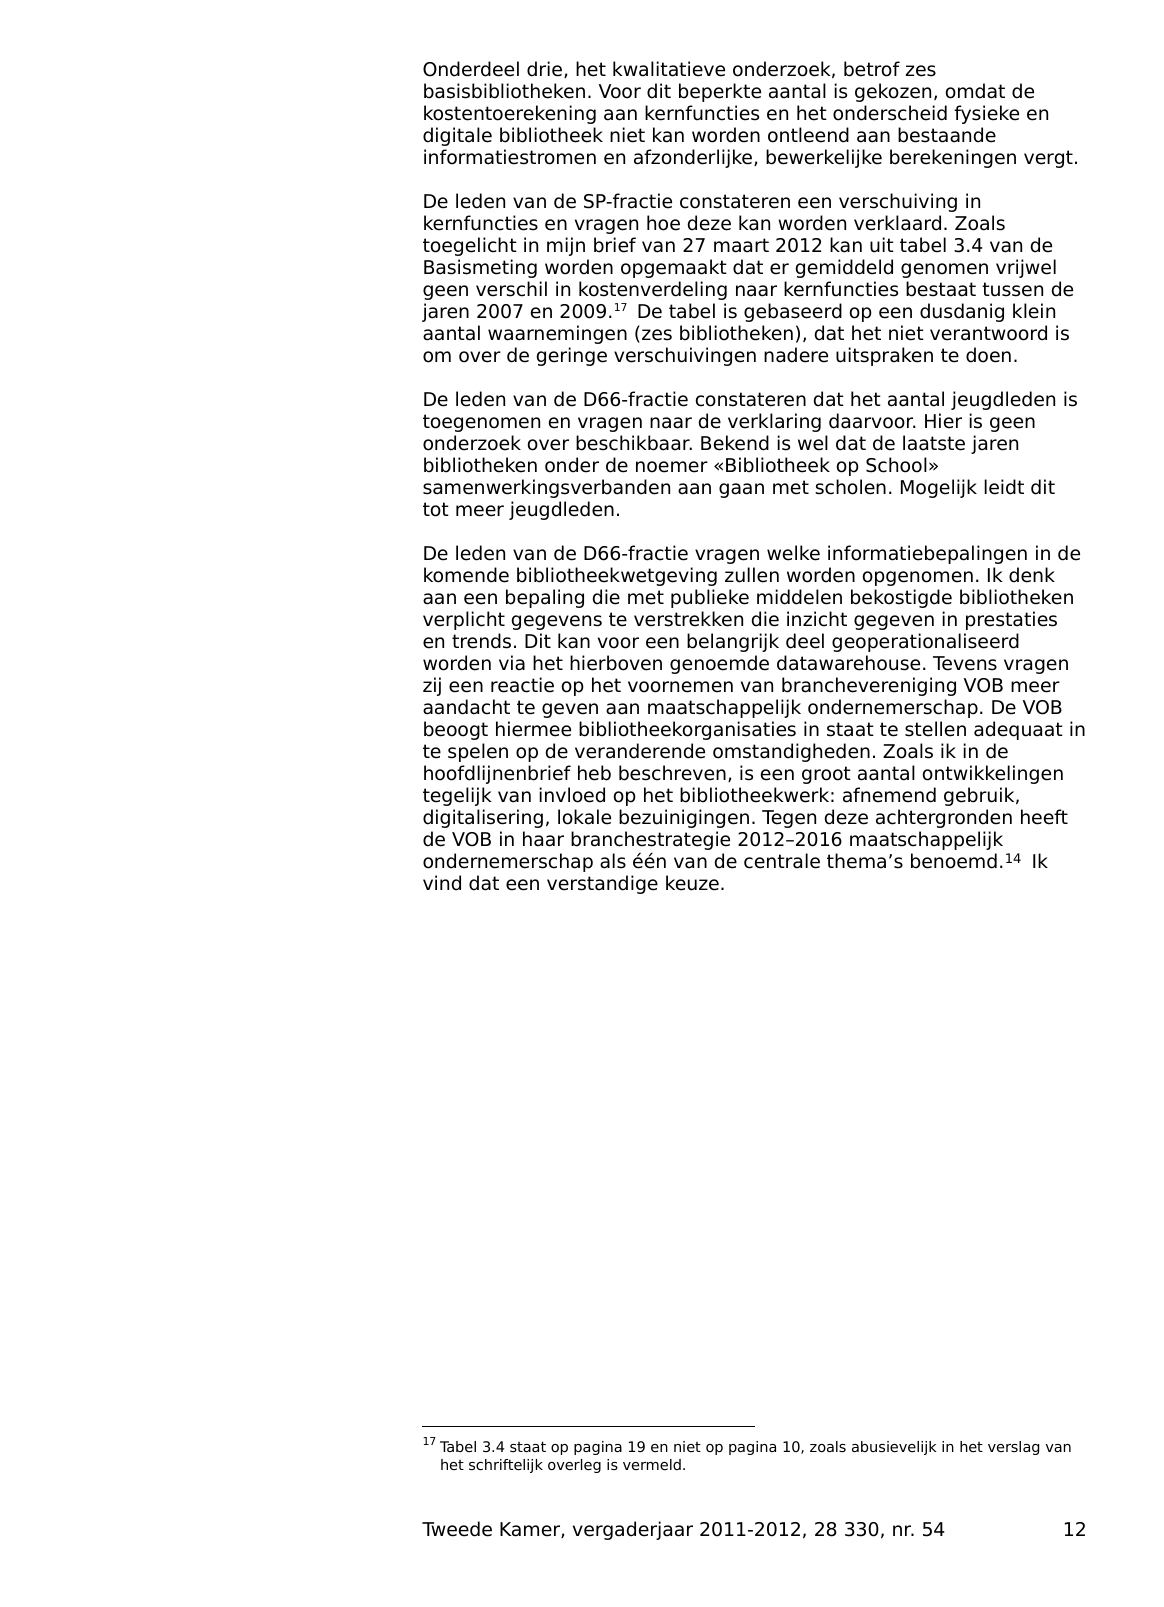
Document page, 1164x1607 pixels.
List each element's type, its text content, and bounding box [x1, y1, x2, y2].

text De leden van de D66-fractie vragen welke informatiebepalingen in de komende bibliotheekwetgeving zullen worden opgenomen. Ik denk aan een bepaling die met publieke middelen bekostigde bibliotheken verplicht gegevens te verstrekken die inzicht gegeven in prestaties en trends. Dit kan voor een belangrijk deel geoperationaliseerd worden via het hierboven genoemde datawarehouse. Tevens vragen zij een reactie op het voornemen van branchevereniging VOB meer aandacht te geven aan maatschappelijk ondernemerschap. De VOB beoogt hiermee bibliotheekorganisaties in staat te stellen adequaat in te spelen op de veranderende omstandigheden. Zoals ik in de hoofdlijnenbrief heb beschreven, is een groot aantal ontwikkelingen tegelijk van invloed op het bibliotheekwerk: afnemend gebruik, digitalisering, lokale bezuinigingen. Tegen deze achtergronden heeft de VOB in haar branchestrategie 2012–2016 maatschappelijk ondernemerschap als één van de centrale thema’s benoemd.14 Ik vind dat een verstandige keuze. [422, 543, 1087, 895]
text De leden van de D66-fractie constateren dat het aantal jeugdleden is toegenomen en vragen naar de verklaring daarvoor. Hier is geen onderzoek over beschikbaar. Bekend is wel dat de laatste jaren bibliotheken onder de noemer «Bibliotheek op School» samenwerkingsverbanden aan gaan met scholen. Mogelijk leidt dit tot meer jeugdleden. [422, 389, 1087, 521]
text De leden van de SP-fractie constateren een verschuiving in kernfuncties en vragen hoe deze kan worden verklaard. Zoals toegelicht in mijn brief van 27 maart 2012 kan uit tabel 3.4 van de Basismeting worden opgemaakt dat er gemiddeld genomen vrijwel geen verschil in kostenverdeling naar kernfuncties bestaat tussen de jaren 2007 en 2009. De tabel is gebaseerd op een dusdanig klein aantal waarnemingen (zes bibliotheken), dat het niet verantwoord is om over de geringe verschuivingen nadere uitspraken te doen. [422, 191, 1087, 367]
text Tabel 3.4 staat op pagina 19 en niet op pagina 10, zoals abusievelijk in het verslag van het schriftelijk overleg is vermeld. [422, 1435, 1087, 1474]
text Onderdeel drie, het kwalitatieve onderzoek, betrof zes basisbibliotheken. Voor dit beperkte aantal is gekozen, omdat de kostentoerekening aan kernfuncties en het onderscheid fysieke en digitale bibliotheek niet kan worden ontleend aan bestaande informatiestromen en afzonderlijke, bewerkelijke berekeningen vergt. [422, 59, 1087, 169]
